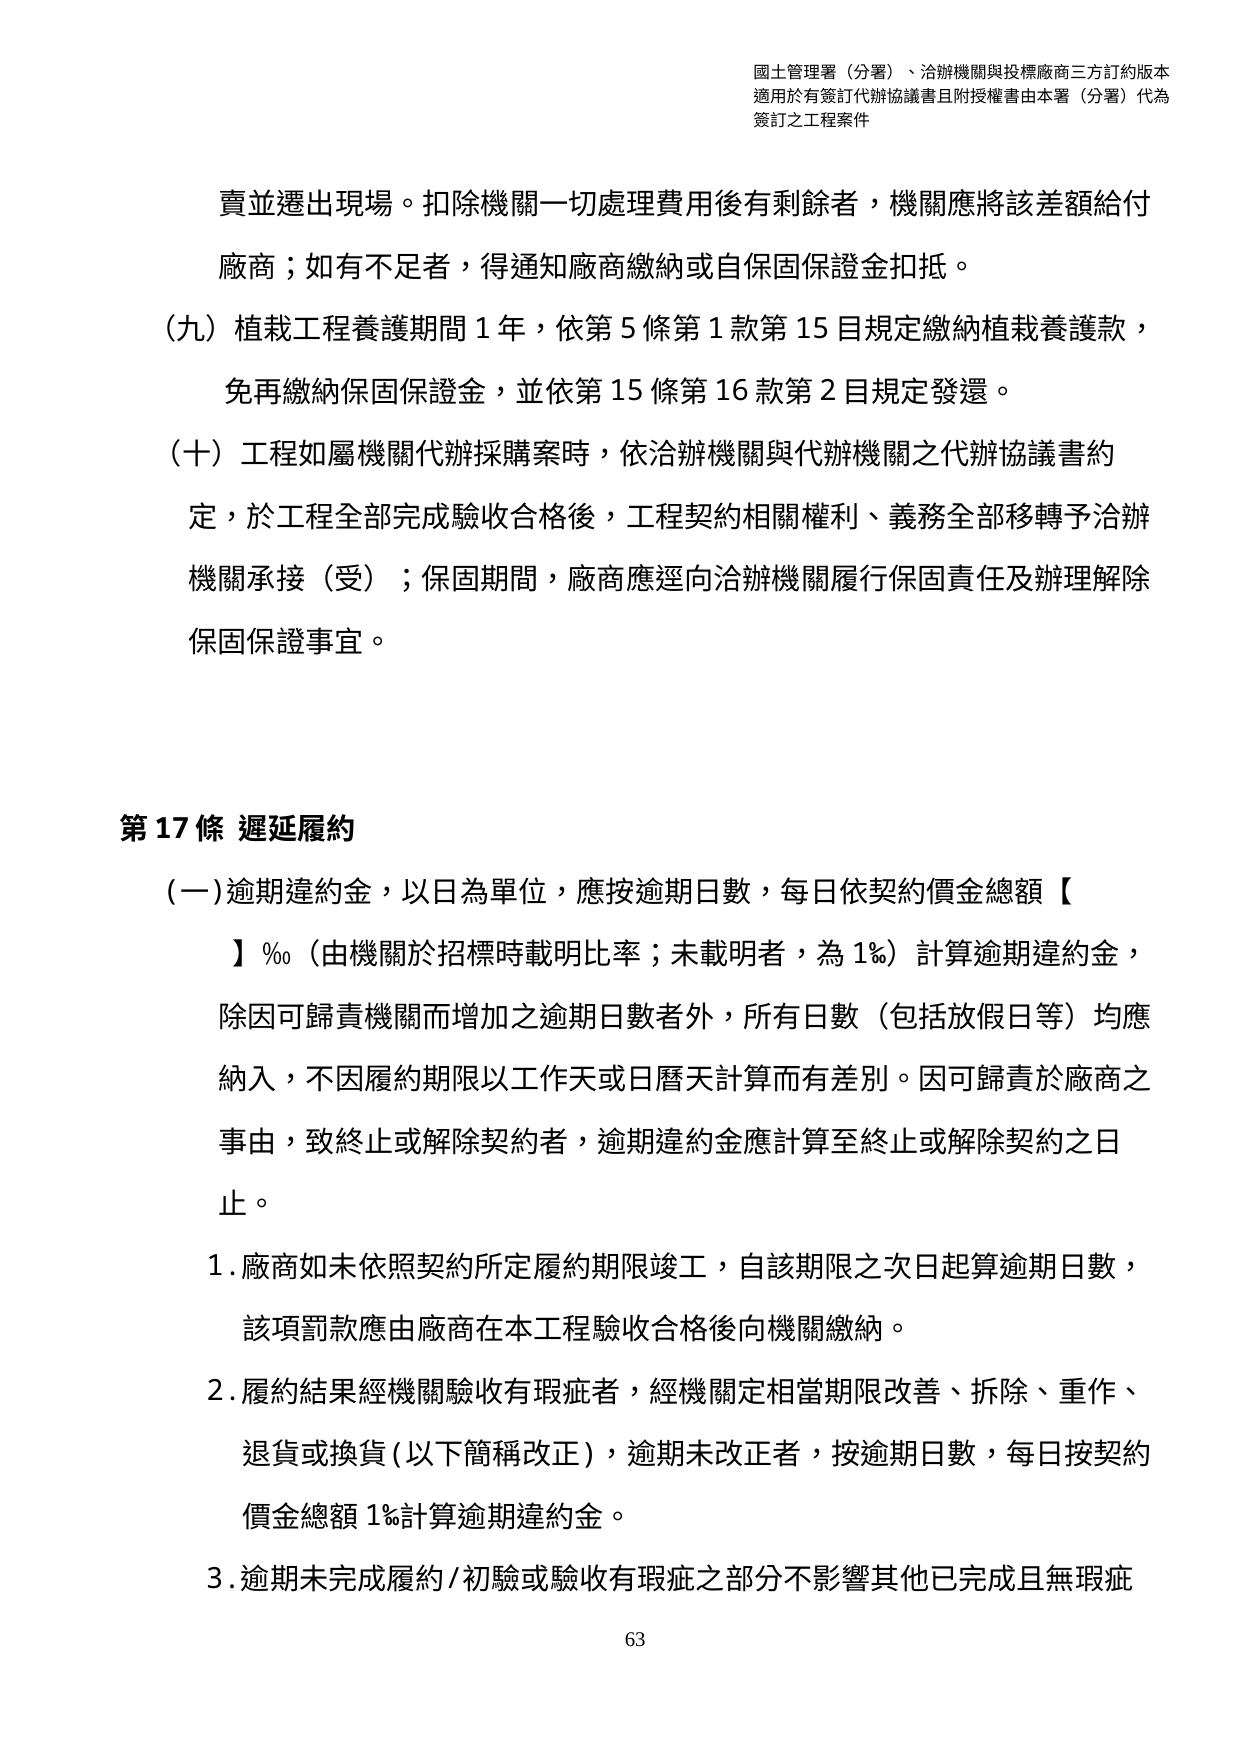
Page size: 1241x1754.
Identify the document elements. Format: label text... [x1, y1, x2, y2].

table_cell [160, 1223, 203, 1348]
table_cell (一)逾期違約金，以日為單位，應按逾期日數，每日依契約價金總額【 】‰（由機關於招標時載明比率；未載明者，為1‰）計算逾期違約金，除因可歸責機關而增加之逾期日數者外，所有日數（包括放假日等）均應納入，不因履約期限以工作天或日曆天計算而有差別。因可歸責於廠商之事由，致終止或解除契約者，逾期違約金應計算至終止或解除契約之日止。 [160, 848, 1168, 1223]
table_cell [247, 660, 290, 723]
table_cell 3.逾期未完成履約/初驗或驗收有瑕疵之部分不影響其他已完成且無瑕疵 [203, 1535, 1168, 1598]
table_cell 賣並遷出現場。扣除機關一切處理費用後有剩餘者，機關應將該差額給付廠商；如有不足者，得通知廠商繳納或自保固保證金扣抵。 [160, 160, 1168, 285]
table_cell [117, 410, 160, 660]
table_cell [117, 660, 160, 723]
table_cell 1.廠商如未依照契約所定履約期限竣工，自該期限之次日起算逾期日數，該項罰款應由廠商在本工程驗收合格後向機關繳納。 [203, 1223, 1168, 1348]
table_cell [117, 160, 160, 285]
table_cell （九）植栽工程養護期間1年，依第5條第1款第15目規定繳納植栽養護款，免再繳納保固保證金，並依第15條第16款第2目規定發還。 [160, 285, 1168, 410]
table_cell [290, 660, 333, 723]
table_cell [160, 660, 203, 723]
table_cell [117, 285, 160, 410]
table_cell [333, 660, 1168, 723]
table_cell [117, 1535, 160, 1598]
table_cell [160, 1348, 203, 1535]
table_cell [117, 1348, 160, 1535]
table_cell [117, 848, 160, 1223]
table_cell 2.履約結果經機關驗收有瑕疵者，經機關定相當期限改善、拆除、重作、退貨或換貨(以下簡稱改正)，逾期未改正者，按逾期日數，每日按契約價金總額1‰計算逾期違約金。 [203, 1348, 1168, 1535]
table_cell [117, 1223, 160, 1348]
table_cell （十）工程如屬機關代辦採購案時，依洽辦機關與代辦機關之代辦協議書約定，於工程全部完成驗收合格後，工程契約相關權利、義務全部移轉予洽辦機關承接（受）；保固期間，廠商應逕向洽辦機關履行保固責任及辦理解除保固保證事宜。 [160, 410, 1168, 660]
table_cell [203, 660, 247, 723]
table_cell [160, 1535, 203, 1598]
table_header 第17條 遲延履約 [117, 785, 1168, 848]
